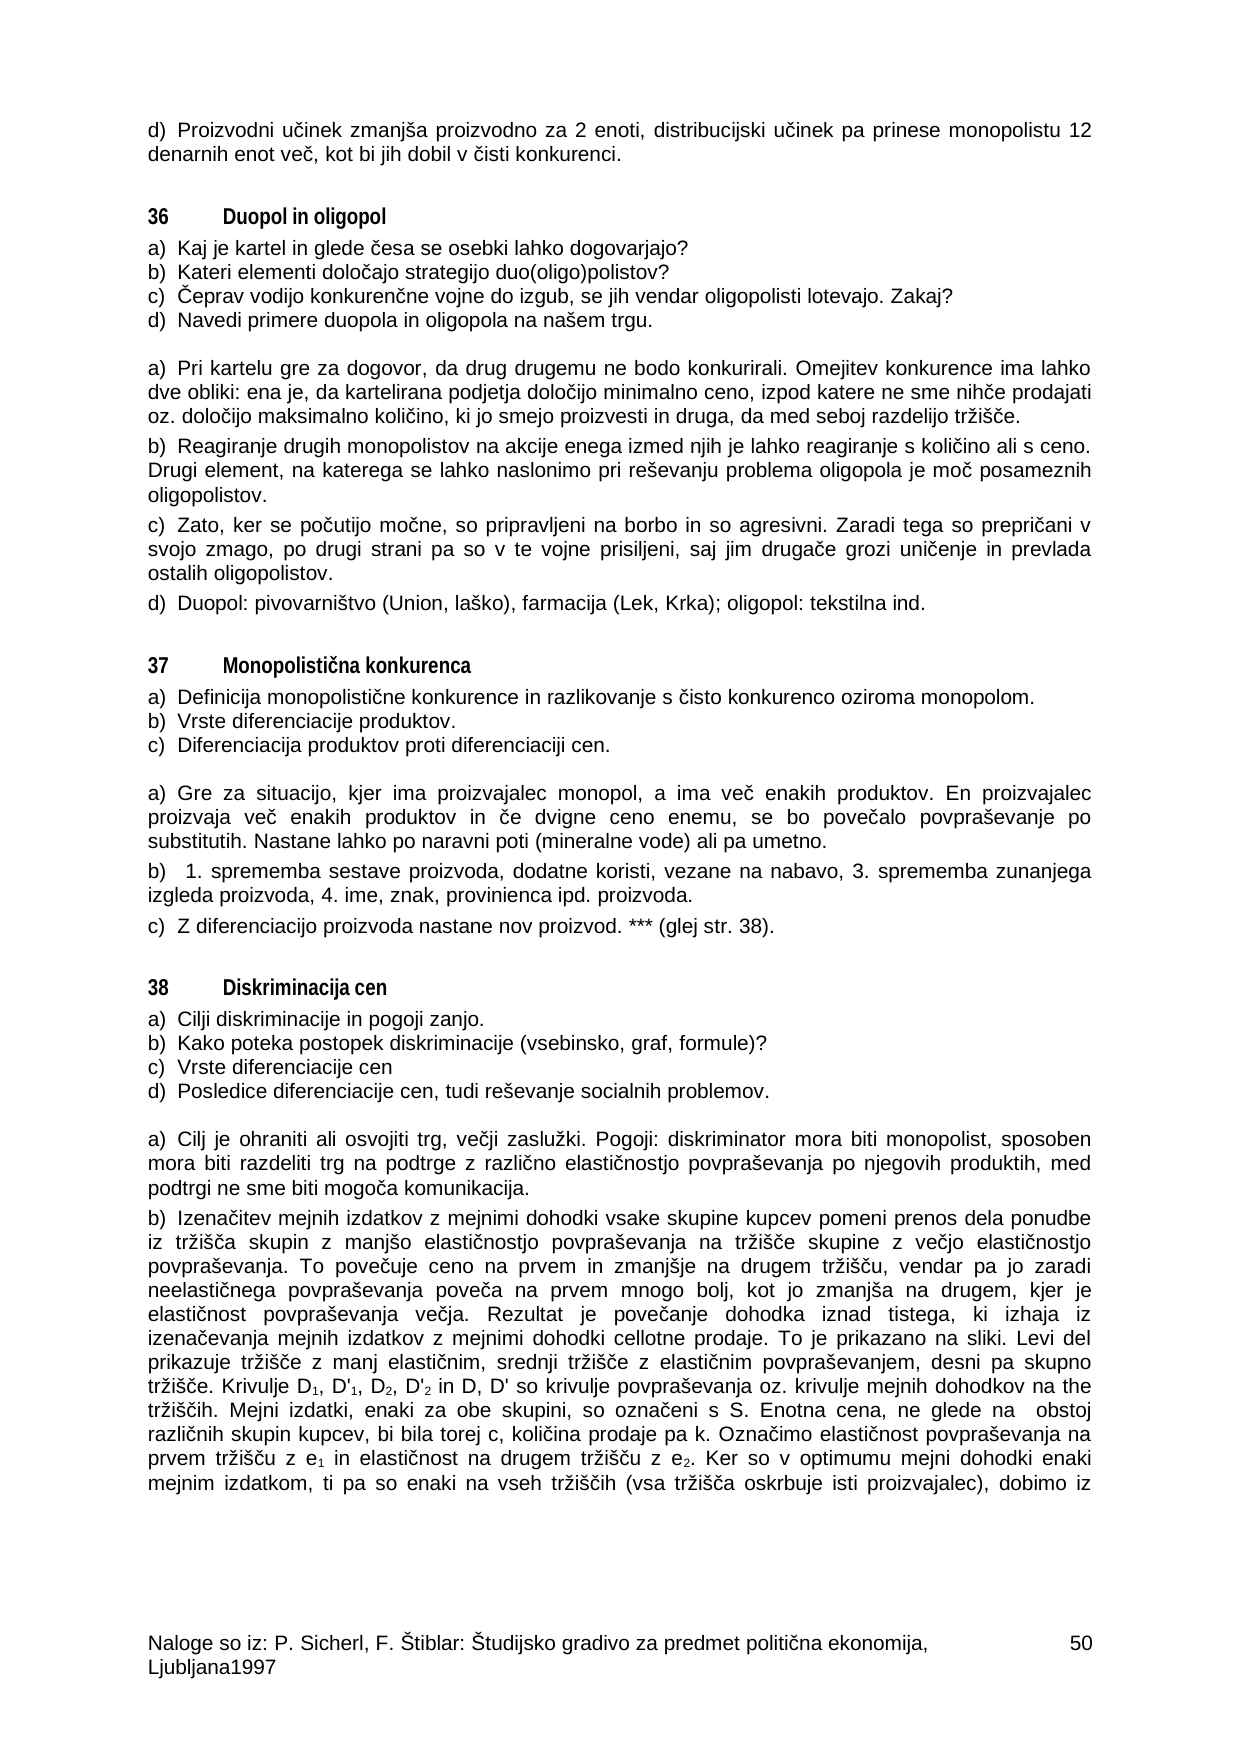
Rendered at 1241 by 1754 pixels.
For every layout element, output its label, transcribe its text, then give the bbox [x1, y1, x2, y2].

list Kako poteka postopek diskriminacije (vsebinsko, graf, formule)? [148, 1031, 1093, 1055]
list Čeprav vodijo konkurenčne vojne do izgub, se jih vendar oligopolisti lotevajo. Zakaj? [148, 284, 1093, 308]
list Definicija monopolistične konkurence in razlikovanje s čisto konkurenco oziroma monopolom. [148, 684, 1093, 709]
list Diferenciacija produktov proti diferenciaciji cen. [148, 733, 1093, 757]
list Vrste diferenciacije cen [148, 1055, 1093, 1079]
subtitle Monopolistična konkurenca [148, 652, 1093, 678]
list Reagiranje drugih monopolistov na akcije enega izmed njih je lahko reagiranje s količino ali s ceno. Drugi element, na katerega se lahko naslonimo pri reševanju problema oligopola je moč posameznih oligopolistov. [148, 434, 1093, 507]
list Proizvodni učinek zmanjša proizvodno za 2 enoti, distribucijski učinek pa prinese monopolistu 12 denarnih enot več, kot bi jih dobil v čisti konkurenci. [148, 118, 1093, 166]
list Z diferenciacijo proizvoda nastane nov proizvod. *** (glej str. 38). [148, 914, 1093, 938]
subtitle Duopol in oligopol [148, 203, 1093, 229]
list Kaj je kartel in glede česa se osebki lahko dogovarjajo? [148, 236, 1093, 260]
list Posledice diferenciacije cen, tudi reševanje socialnih problemov. [148, 1079, 1093, 1103]
list Cilj je ohraniti ali osvojiti trg, večji zaslužki. Pogoji: diskriminator mora biti monopolist, sposoben mora biti razdeliti trg na podtrge z različno elastičnostjo povpraševanja po njegovih produktih, med podtrgi ne sme biti mogoča komunikacija. [148, 1127, 1093, 1199]
list Navedi primere duopola in oligopola na našem trgu. [148, 308, 1093, 332]
list Izenačitev mejnih izdatkov z mejnimi dohodki vsake skupine kupcev pomeni prenos dela ponudbe iz tržišča skupin z manjšo elastičnostjo povpraševanja na tržišče skupine z večjo elastičnostjo povpraševanja. To povečuje ceno na prvem in zmanjšje na drugem tržišču, vendar pa jo zaradi neelastičnega povpraševanja poveča na prvem mnogo bolj, kot jo zmanjša na drugem, kjer je elastičnost povpraševanja večja. Rezultat je povečanje dohodka iznad tistega, ki izhaja iz izenačevanja mejnih izdatkov z mejnimi dohodki cellotne prodaje. To je prikazano na sliki. Levi del prikazuje tržišče z manj elastičnim, srednji tržišče z elastičnim povpraševanjem, desni pa skupno tržišče. Krivulje D1, D'1, D2, D'2 in D, D' so krivulje povpraševanja oz. krivulje mejnih dohodkov na the tržiščih. Mejni izdatki, enaki za obe skupini, so označeni s S. Enotna cena, ne glede na obstoj različnih skupin kupcev, bi bila torej c, količina prodaje pa k. Označimo elastičnost povpraševanja na prvem tržišču z e1 in elastičnost na drugem tržišču z e2. Ker so v optimumu mejni dohodki enaki mejnim izdatkom, ti pa so enaki na vseh tržiščih (vsa tržišča oskrbuje isti proizvajalec), dobimo iz gornje formule iz česar izhaja, da so v optimumu cene na tržiščih 1 in 2 v medsebojnem odnosu [148, 1206, 1093, 1494]
list Kateri elementi določajo strategijo duo(oligo)polistov? [148, 260, 1093, 284]
list 1. sprememba sestave proizvoda, dodatne koristi, vezane na nabavo, 3. sprememba zunanjega izgleda proizvoda, 4. ime, znak, provinienca ipd. proizvoda. [148, 859, 1093, 907]
subtitle Diskriminacija cen [148, 974, 1093, 1001]
list Pri kartelu gre za dogovor, da drug drugemu ne bodo konkurirali. Omejitev konkurence ima lahko dve obliki: ena je, da kartelirana podjetja določijo minimalno ceno, izpod katere ne sme nihče prodajati oz. določijo maksimalno količino, ki jo smejo proizvesti in druga, da med seboj razdelijo tržišče. [148, 356, 1093, 428]
list Duopol: pivovarništvo (Union, laško), farmacija (Lek, Krka); oligopol: tekstilna ind. [148, 591, 1093, 615]
list Zato, ker se počutijo močne, so pripravljeni na borbo in so agresivni. Zaradi tega so prepričani v svojo zmago, po drugi strani pa so v te vojne prisiljeni, saj jim drugače grozi uničenje in prevlada ostalih oligopolistov. [148, 513, 1093, 585]
list Vrste diferenciacije produktov. [148, 709, 1093, 733]
list Cilji diskriminacije in pogoji zanjo. [148, 1007, 1093, 1031]
list Gre za situacijo, kjer ima proizvajalec monopol, a ima več enakih produktov. En proizvajalec proizvaja več enakih produktov in če dvigne ceno enemu, se bo povečalo povpraševanje po substitutih. Nastane lahko po naravni poti (mineralne vode) ali pa umetno. [148, 781, 1093, 853]
